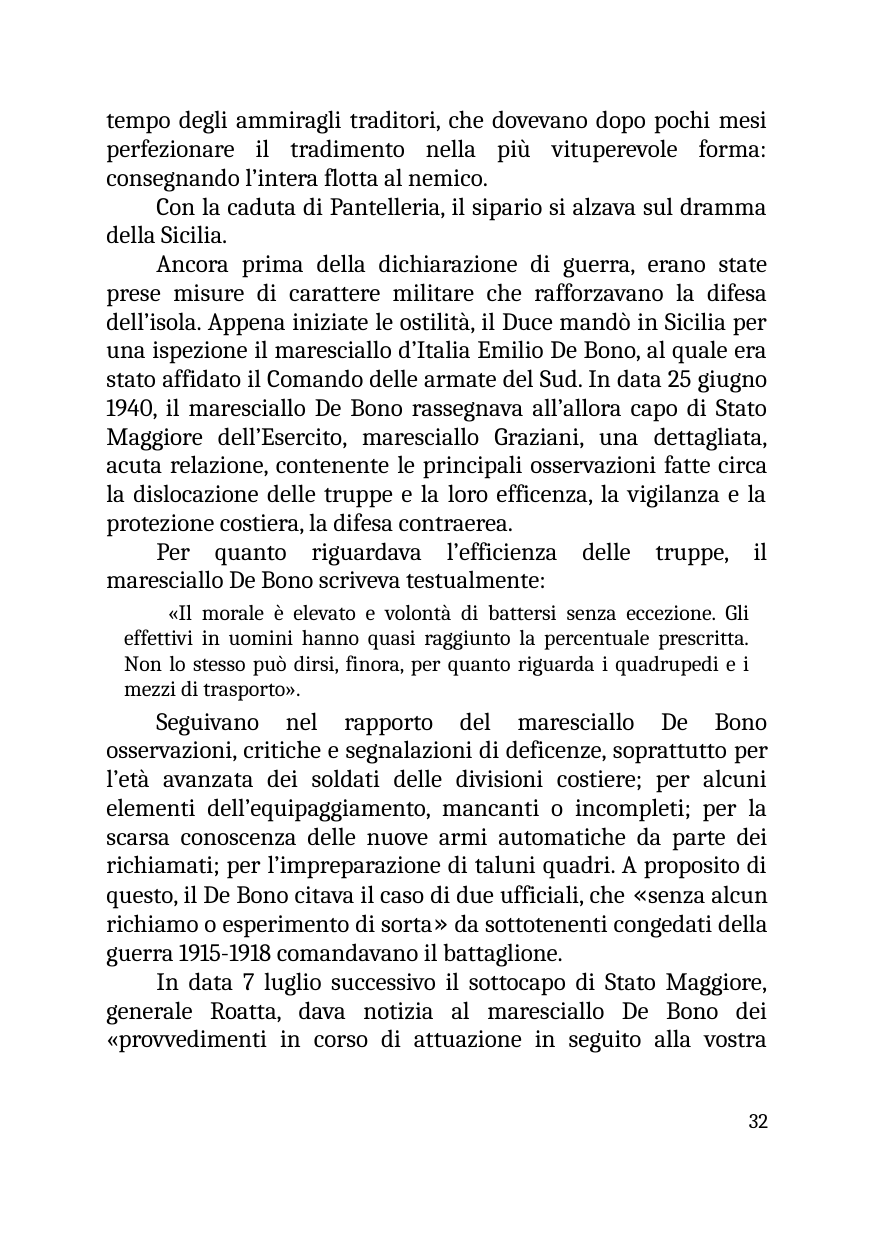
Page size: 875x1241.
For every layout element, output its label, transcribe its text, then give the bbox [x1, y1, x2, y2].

text In data 7 luglio successivo il sottocapo di Stato Maggiore, generale Roatta, dava notizia al maresciallo De Bono dei «provvedimenti in corso di attuazione in seguito alla vostra [106, 968, 768, 1054]
text Con la caduta di Pantelleria, il sipario si alzava sul dramma della Sicilia. [106, 192, 768, 250]
text Per quanto riguardava l’efficienza delle truppe, il maresciallo De Bono scriveva testualmente: [106, 537, 768, 595]
text Ancora prima della dichiarazione di guerra, erano state prese misure di carattere militare che rafforzavano la difesa dell’isola. Appena iniziate le ostilità, il Duce mandò in Sicilia per una ispezione il maresciallo d’Italia Emilio De Bono, al quale era stato affidato il Comando delle armate del Sud. In data 25 giugno 1940, il maresciallo De Bono rassegnava all’allora capo di Stato Maggiore dell’Esercito, maresciallo Graziani, una dettagliata, acuta relazione, contenente le principali osservazioni fatte circa la dislocazione delle truppe e la loro efficenza, la vigilanza e la protezione costiera, la difesa contraerea. [106, 250, 768, 537]
text tempo degli ammiragli traditori, che dovevano dopo pochi mesi perfezionare il tradimento nella più vituperevole forma: consegnando l’intera flotta al nemico. [106, 106, 768, 192]
text Seguivano nel rapporto del maresciallo De Bono osservazioni, critiche e segnalazioni di deficenze, soprattutto per l’età avanzata dei soldati delle divisioni costiere; per alcuni elementi dell’equipaggiamento, mancanti o incompleti; per la scarsa conoscenza delle nuove armi automatiche da parte dei richiamati; per l’impreparazione di taluni quadri. A proposito di questo, il De Bono citava il caso di due ufficiali, che «senza alcun richiamo o esperimento di sorta» da sottotenenti congedati della guerra 1915-1918 comandavano il battaglione. [106, 708, 768, 968]
text «Il morale è elevato e volontà di battersi senza eccezione. Gli effettivi in uomini hanno quasi raggiunto la percentuale prescritta. Non lo stesso può dirsi, finora, per quanto riguarda i quadrupedi e i mezzi di trasporto». [124, 601, 750, 702]
